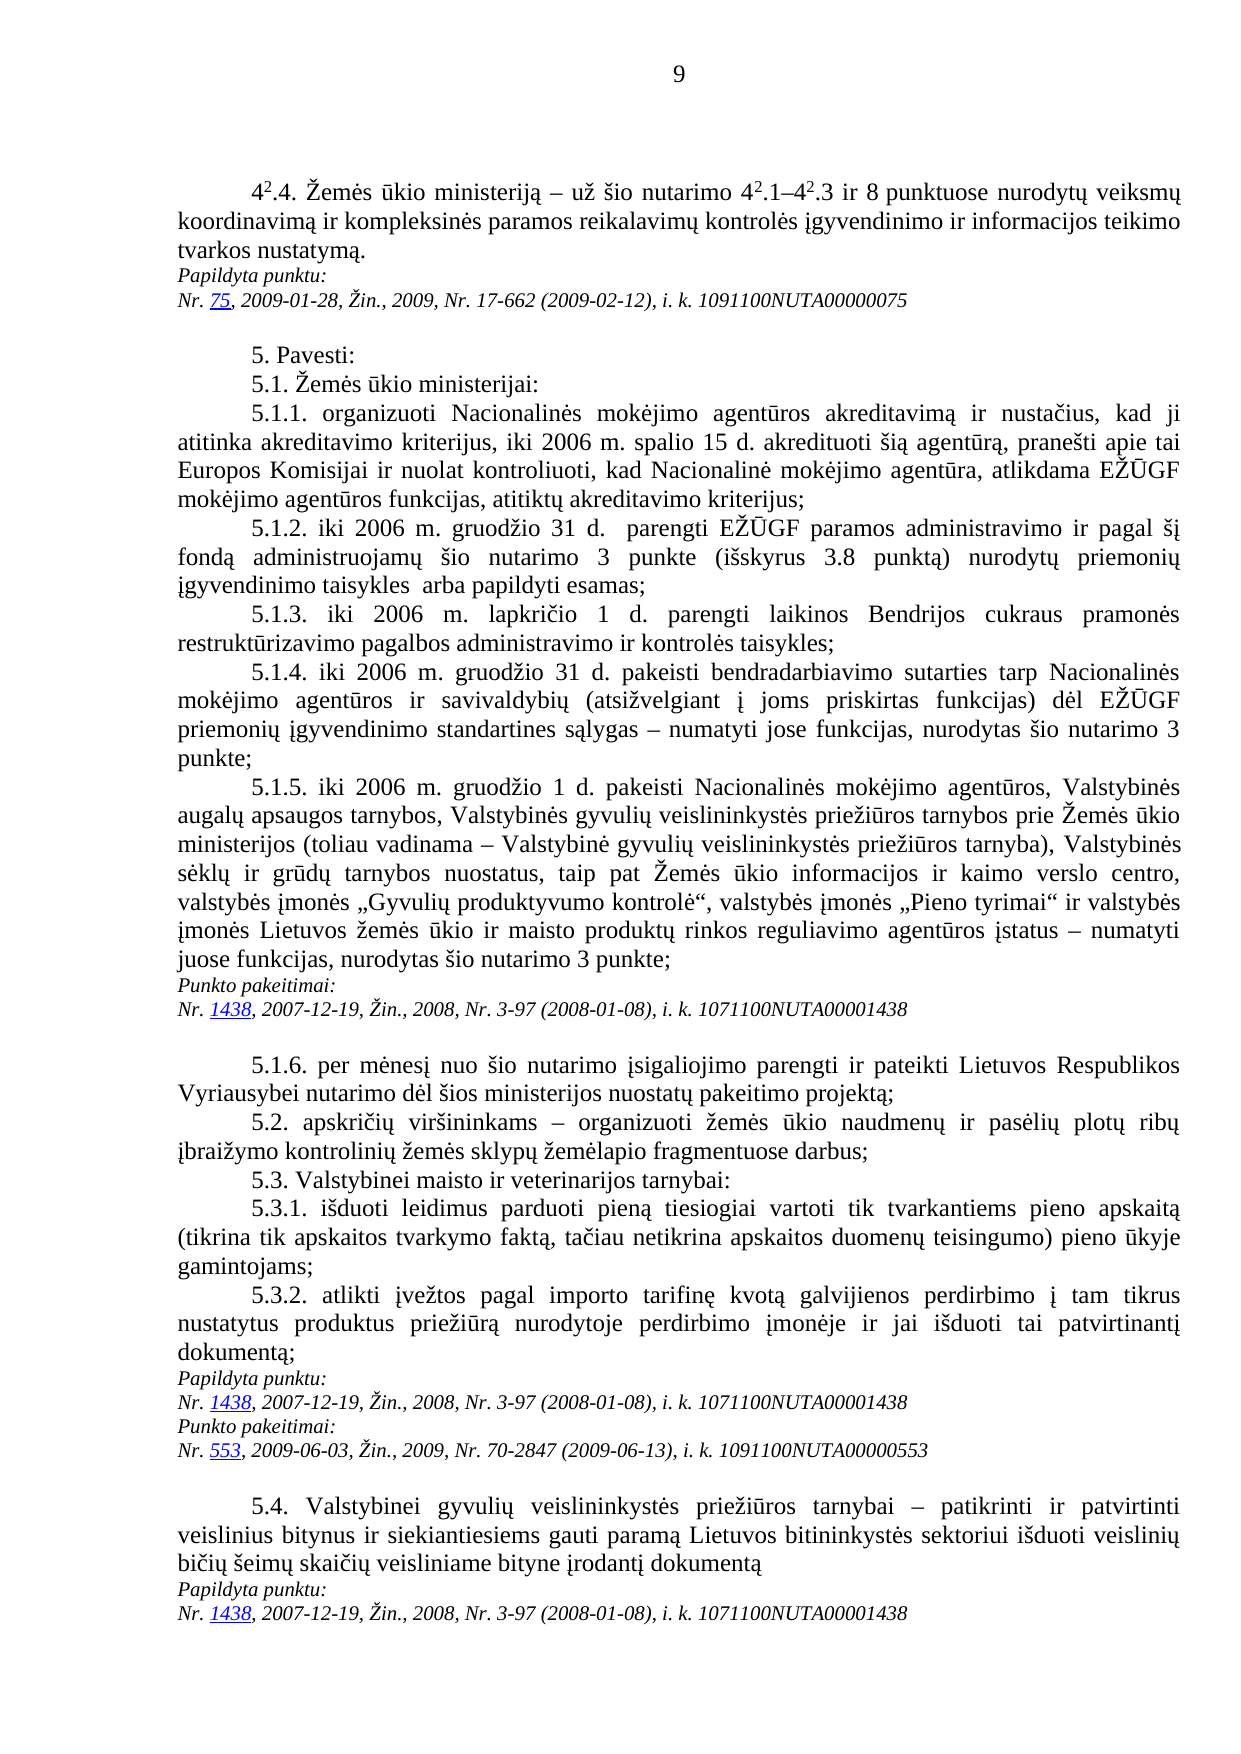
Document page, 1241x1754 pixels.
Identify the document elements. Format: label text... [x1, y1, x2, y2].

text 5.1.2. iki 2006 m. gruodžio 31 d. parengti EŽŪGF paramos administravimo ir pagal šį fondą administruojamų šio nutarimo 3 punkte (išskyrus 3.8 punktą) nurodytų priemonių įgyvendinimo taisykles arba papildyti esamas; [177, 513, 1181, 599]
text 5. Pavesti: [177, 340, 1181, 369]
text Nr. 1438, 2007-12-19, Žin., 2008, Nr. 3-97 (2008-01-08), i. k. 1071100NUTA00001438 [177, 997, 1181, 1021]
text 5.1.4. iki 2006 m. gruodžio 31 d. pakeisti bendradarbiavimo sutarties tarp Nacionalinės mokėjimo agentūros ir savivaldybių (atsižvelgiant į joms priskirtas funkcijas) dėl EŽŪGF priemonių įgyvendinimo standartines sąlygas – numatyti jose funkcijas, nurodytas šio nutarimo 3 punkte; [177, 657, 1181, 772]
text 5.1.6. per mėnesį nuo šio nutarimo įsigaliojimo parengti ir pateikti Lietuvos Respublikos Vyriausybei nutarimo dėl šios ministerijos nuostatų pakeitimo projektą; [177, 1050, 1181, 1107]
text Punkto pakeitimai: [177, 973, 1181, 997]
text 5.1. Žemės ūkio ministerijai: [177, 369, 1181, 398]
text Papildyta punktu: [177, 1366, 1181, 1390]
text Nr. 1438, 2007-12-19, Žin., 2008, Nr. 3-97 (2008-01-08), i. k. 1071100NUTA00001438 [177, 1601, 1181, 1625]
text Nr. 553, 2009-06-03, Žin., 2009, Nr. 70-2847 (2009-06-13), i. k. 1091100NUTA00000553 [177, 1438, 1181, 1462]
text 5.1.5. iki 2006 m. gruodžio 1 d. pakeisti Nacionalinės mokėjimo agentūros, Valstybinės augalų apsaugos tarnybos, Valstybinės gyvulių veislininkystės priežiūros tarnybos prie Žemės ūkio ministerijos (toliau vadinama – Valstybinė gyvulių veislininkystės priežiūros tarnyba), Valstybinės sėklų ir grūdų tarnybos nuostatus, taip pat Žemės ūkio informacijos ir kaimo verslo centro, valstybės įmonės „Gyvulių produktyvumo kontrolė“, valstybės įmonės „Pieno tyrimai“ ir valstybės įmonės Lietuvos žemės ūkio ir maisto produktų rinkos reguliavimo agentūros įstatus – numatyti juose funkcijas, nurodytas šio nutarimo 3 punkte; [177, 772, 1181, 973]
text 5.4. Valstybinei gyvulių veislininkystės priežiūros tarnybai – patikrinti ir patvirtinti veislinius bitynus ir siekiantiesiems gauti paramą Lietuvos bitininkystės sektoriui išduoti veislinių bičių šeimų skaičių veisliniame bityne įrodantį dokumentą [177, 1491, 1181, 1577]
text 5.3. Valstybinei maisto ir veterinarijos tarnybai: [177, 1165, 1181, 1193]
text 5.3.2. atlikti įvežtos pagal importo tarifinę kvotą galvijienos perdirbimo į tam tikrus nustatytus produktus priežiūrą nurodytoje perdirbimo įmonėje ir jai išduoti tai patvirtinantį dokumentą; [177, 1280, 1181, 1366]
text 5.1.1. organizuoti Nacionalinės mokėjimo agentūros akreditavimą ir nustačius, kad ji atitinka akreditavimo kriterijus, iki 2006 m. spalio 15 d. akredituoti šią agentūrą, pranešti apie tai Europos Komisijai ir nuolat kontroliuoti, kad Nacionalinė mokėjimo agentūra, atlikdama EŽŪGF mokėjimo agentūros funkcijas, atitiktų akreditavimo kriterijus; [177, 398, 1181, 513]
text Punkto pakeitimai: [177, 1414, 1181, 1438]
text 5.3.1. išduoti leidimus parduoti pieną tiesiogiai vartoti tik tvarkantiems pieno apskaitą (tikrina tik apskaitos tvarkymo faktą, tačiau netikrina apskaitos duomenų teisingumo) pieno ūkyje gamintojams; [177, 1193, 1181, 1280]
text 5.2. apskričių viršininkams – organizuoti žemės ūkio naudmenų ir pasėlių plotų ribų įbraižymo kontrolinių žemės sklypų žemėlapio fragmentuose darbus; [177, 1107, 1181, 1165]
text 5.1.3. iki 2006 m. lapkričio 1 d. parengti laikinos Bendrijos cukraus pramonės restruktūrizavimo pagalbos administravimo ir kontrolės taisykles; [177, 599, 1181, 657]
text Papildyta punktu: [177, 263, 1181, 287]
text 42.4. Žemės ūkio ministeriją – už šio nutarimo 42.1–42.3 ir 8 punktuose nurodytų veiksmų koordinavimą ir kompleksinės paramos reikalavimų kontrolės įgyvendinimo ir informacijos teikimo tvarkos nustatymą. [177, 177, 1181, 263]
text Papildyta punktu: [177, 1577, 1181, 1601]
text Nr. 1438, 2007-12-19, Žin., 2008, Nr. 3-97 (2008-01-08), i. k. 1071100NUTA00001438 [177, 1390, 1181, 1414]
text Nr. 75, 2009-01-28, Žin., 2009, Nr. 17-662 (2009-02-12), i. k. 1091100NUTA00000075 [177, 287, 1181, 312]
